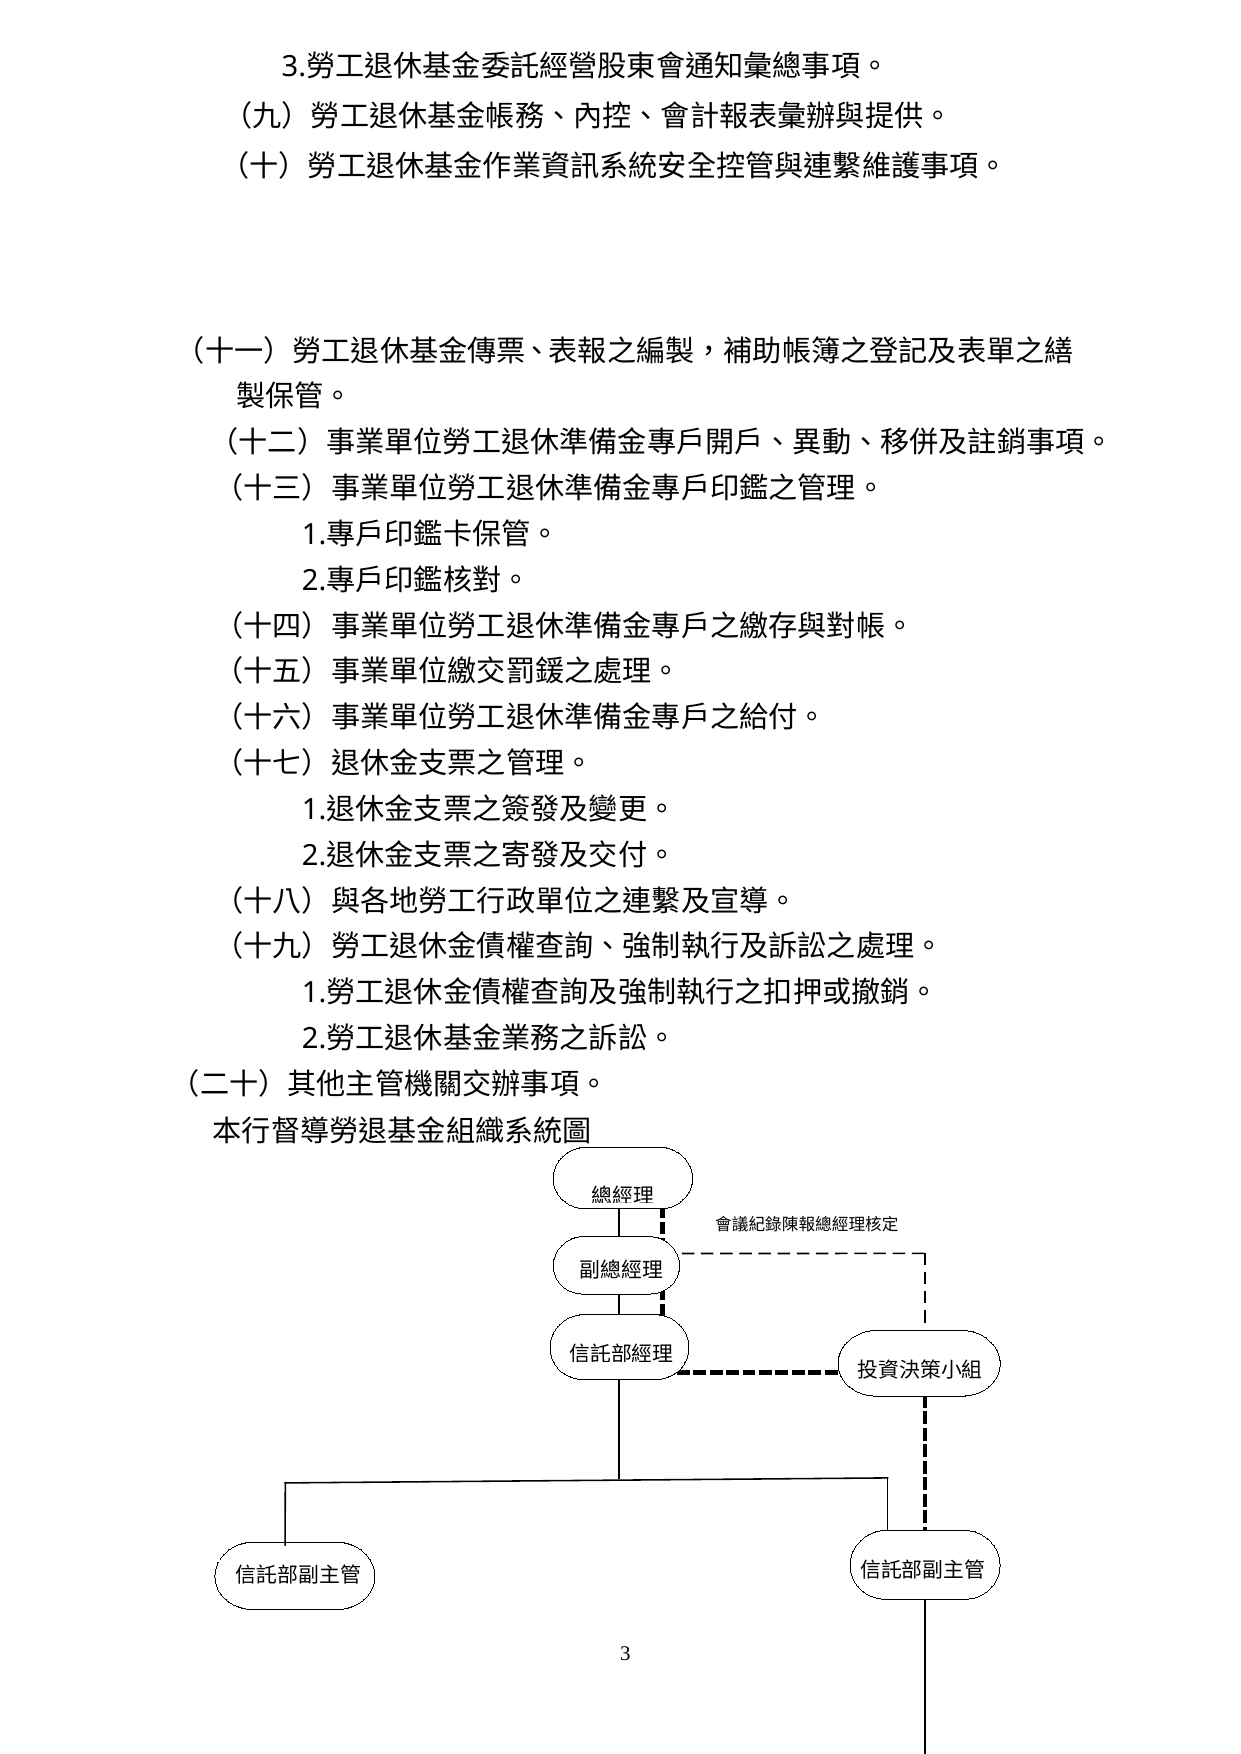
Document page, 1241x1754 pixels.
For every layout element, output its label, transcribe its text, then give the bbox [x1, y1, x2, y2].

text 信託部副主管 [232, 1558, 364, 1588]
text （十三）事業單位勞工退休準備金專戶印鑑之管理。 [214, 462, 1113, 508]
text （二十）其他主管機關交辦事項。 [125, 1058, 1113, 1103]
text （十）勞工退休基金作業資訊系統安全控管與連繫維護事項。 [220, 139, 1113, 189]
text 信託部經理 [563, 1337, 674, 1362]
text （九）勞工退休基金帳務、內控、會計報表彙辦與提供。 [150, 89, 1113, 139]
text 會議紀錄陳報總經理核定 [715, 1211, 962, 1234]
text （十七）退休金支票之管理。 [214, 737, 1113, 783]
text 1.專戶印鑑卡保管。 [302, 508, 1113, 553]
text 1.勞工退休金債權查詢及強制執行之扣押或撤銷。 [302, 966, 1113, 1012]
text 本行督導勞退基金組織系統圖 [137, 1103, 1113, 1153]
text （十四）事業單位勞工退休準備金專戶之繳存與對帳。 [214, 599, 1113, 645]
text （十六）事業單位勞工退休準備金專戶之給付。 [214, 691, 1113, 737]
text （十八）與各地勞工行政單位之連繫及宣導。 [214, 874, 1113, 920]
text （十一）勞工退休基金傳票、表報之編製，補助帳簿之登記及表單之繕 [138, 324, 1113, 370]
text 投資決策小組 [850, 1353, 989, 1379]
text 1.退休金支票之簽發及變更。 [302, 783, 1113, 828]
text 信託部副主管 [857, 1553, 988, 1580]
text 副總經理 [569, 1253, 671, 1282]
text 2.專戶印鑑核對。 [302, 553, 1113, 599]
text 製保管。 [138, 370, 1113, 416]
text （十二）事業單位勞工退休準備金專戶開戶、異動、移併及註銷事項。 [116, 416, 1119, 462]
text 3.勞工退休基金委託經營股東會通知彙總事項。 [281, 39, 1113, 89]
text （十九）勞工退休金債權查詢、強制執行及訴訟之處理。 [214, 920, 1113, 966]
text 總經理 [573, 1179, 663, 1203]
text （十五）事業單位繳交罰鍰之處理。 [214, 645, 1113, 691]
text 2.勞工退休基金業務之訴訟。 [302, 1012, 1113, 1058]
text 2.退休金支票之寄發及交付。 [302, 828, 1113, 874]
